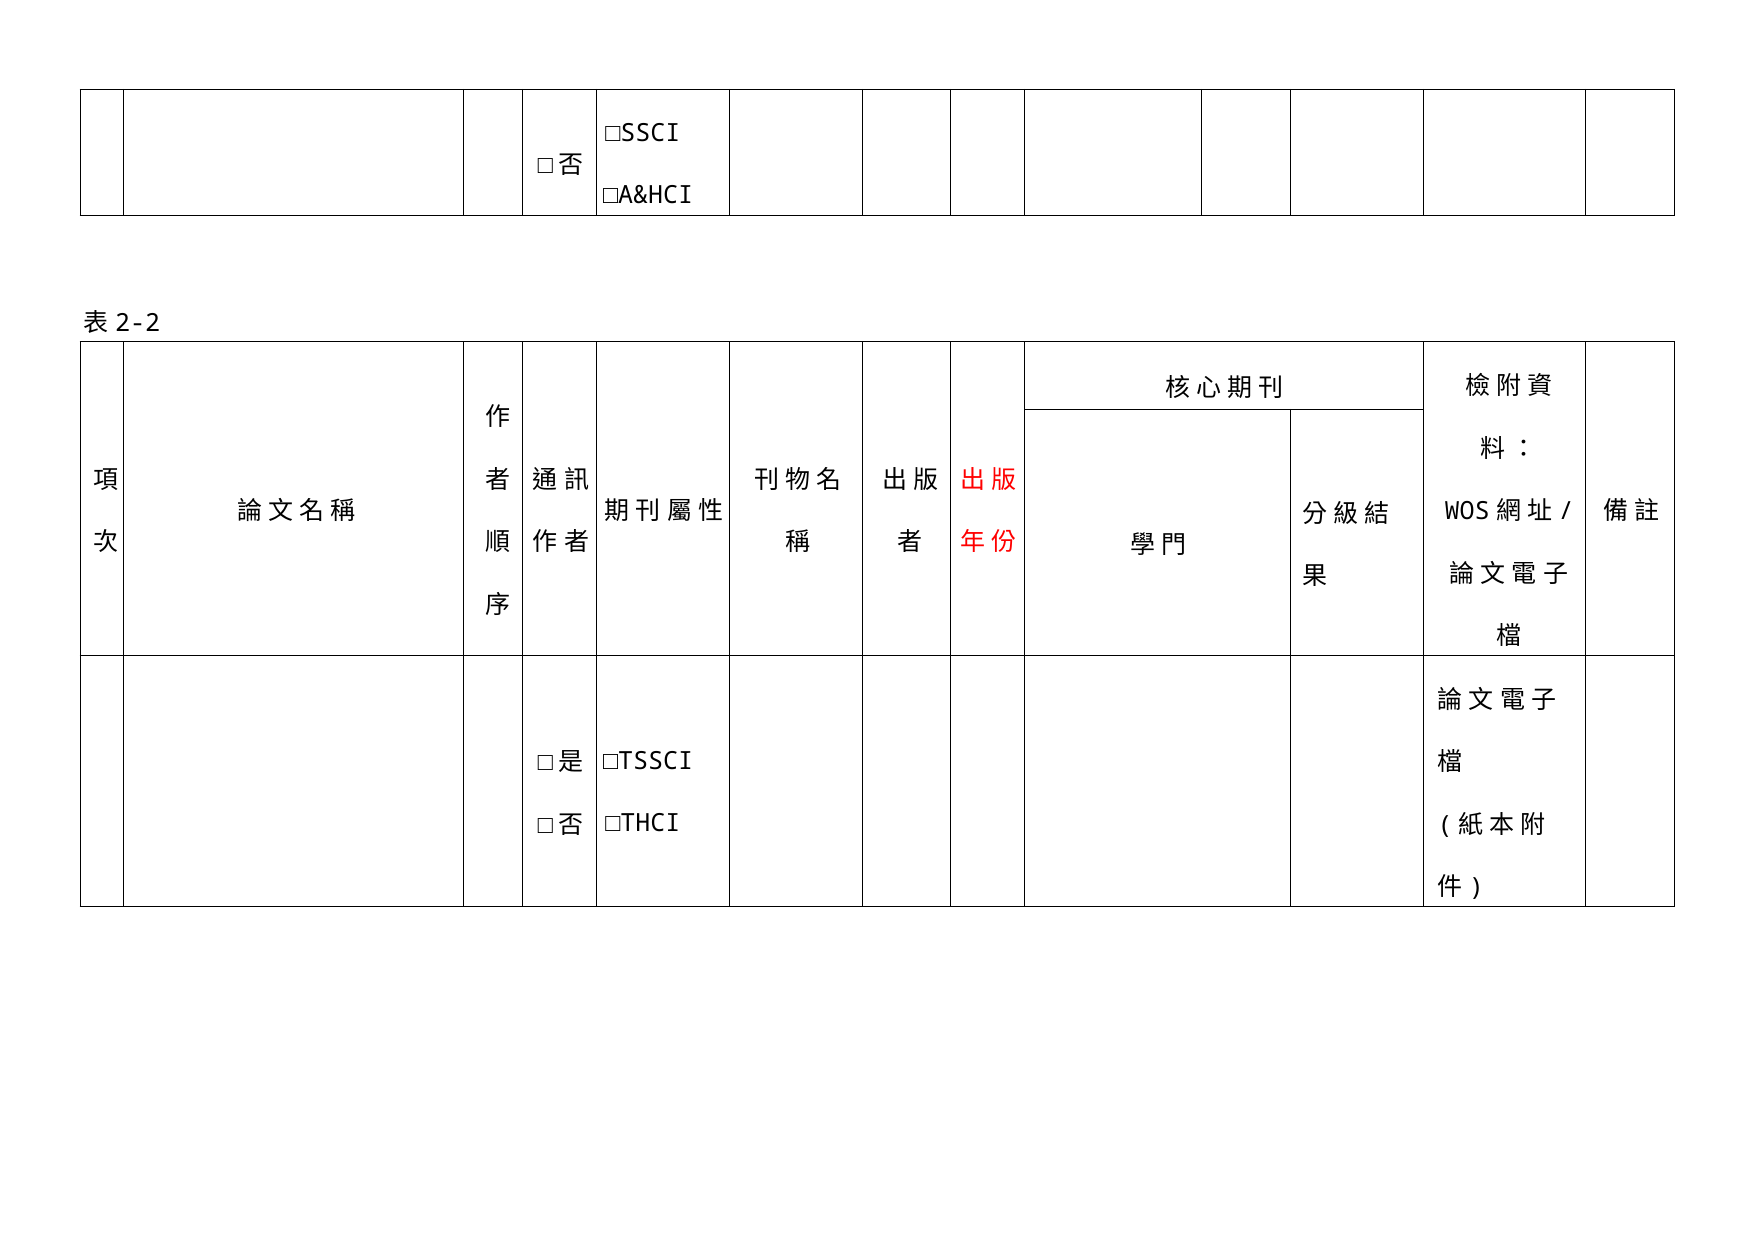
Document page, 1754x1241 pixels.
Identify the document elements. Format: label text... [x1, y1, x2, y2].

table_cell [1025, 90, 1201, 215]
table_cell [951, 90, 1024, 215]
table_header 出版年份 [951, 342, 1024, 654]
table_header 期刊屬性 [597, 342, 729, 654]
table_cell [1586, 90, 1674, 215]
table_cell □TSSCI □THCI [597, 656, 729, 906]
table_cell [81, 90, 123, 215]
table_cell 學門 [1025, 410, 1290, 654]
table_header 出版者 [863, 342, 950, 654]
table_cell [1291, 90, 1423, 215]
table_cell [81, 656, 123, 906]
table_header 刊物名稱 [730, 342, 862, 654]
table_cell [951, 656, 1024, 906]
table_cell [730, 90, 862, 215]
table_cell [464, 656, 522, 906]
table_header 作者順序 [464, 342, 522, 654]
table_cell [464, 90, 522, 215]
table_cell [730, 656, 862, 906]
text 表2-2 [80, 278, 1674, 341]
table_header 核心期刊 [1025, 342, 1423, 409]
table_cell □SSCI □A&HCI [597, 90, 729, 215]
table_cell [863, 656, 950, 906]
table_header 通訊作者 [523, 342, 596, 654]
table_cell 分級結果 [1291, 410, 1423, 654]
table_header 備註 [1586, 342, 1674, 654]
table_cell [124, 90, 463, 215]
table_cell □否 [523, 90, 596, 215]
table_cell 論文電子檔 (紙本附件) [1424, 656, 1585, 906]
table_cell [1424, 90, 1585, 215]
table_cell [1291, 656, 1423, 906]
table_header 檢附資料： WOS網址/論文電子檔 [1424, 342, 1585, 654]
table_cell [1586, 656, 1674, 906]
table_cell [124, 656, 463, 906]
table_cell [863, 90, 950, 215]
table_header 項次 [81, 342, 123, 654]
table_cell [1202, 90, 1290, 215]
table_cell [1025, 656, 1290, 906]
table_cell □是 □否 [523, 656, 596, 906]
table_header 論文名稱 [124, 342, 463, 654]
